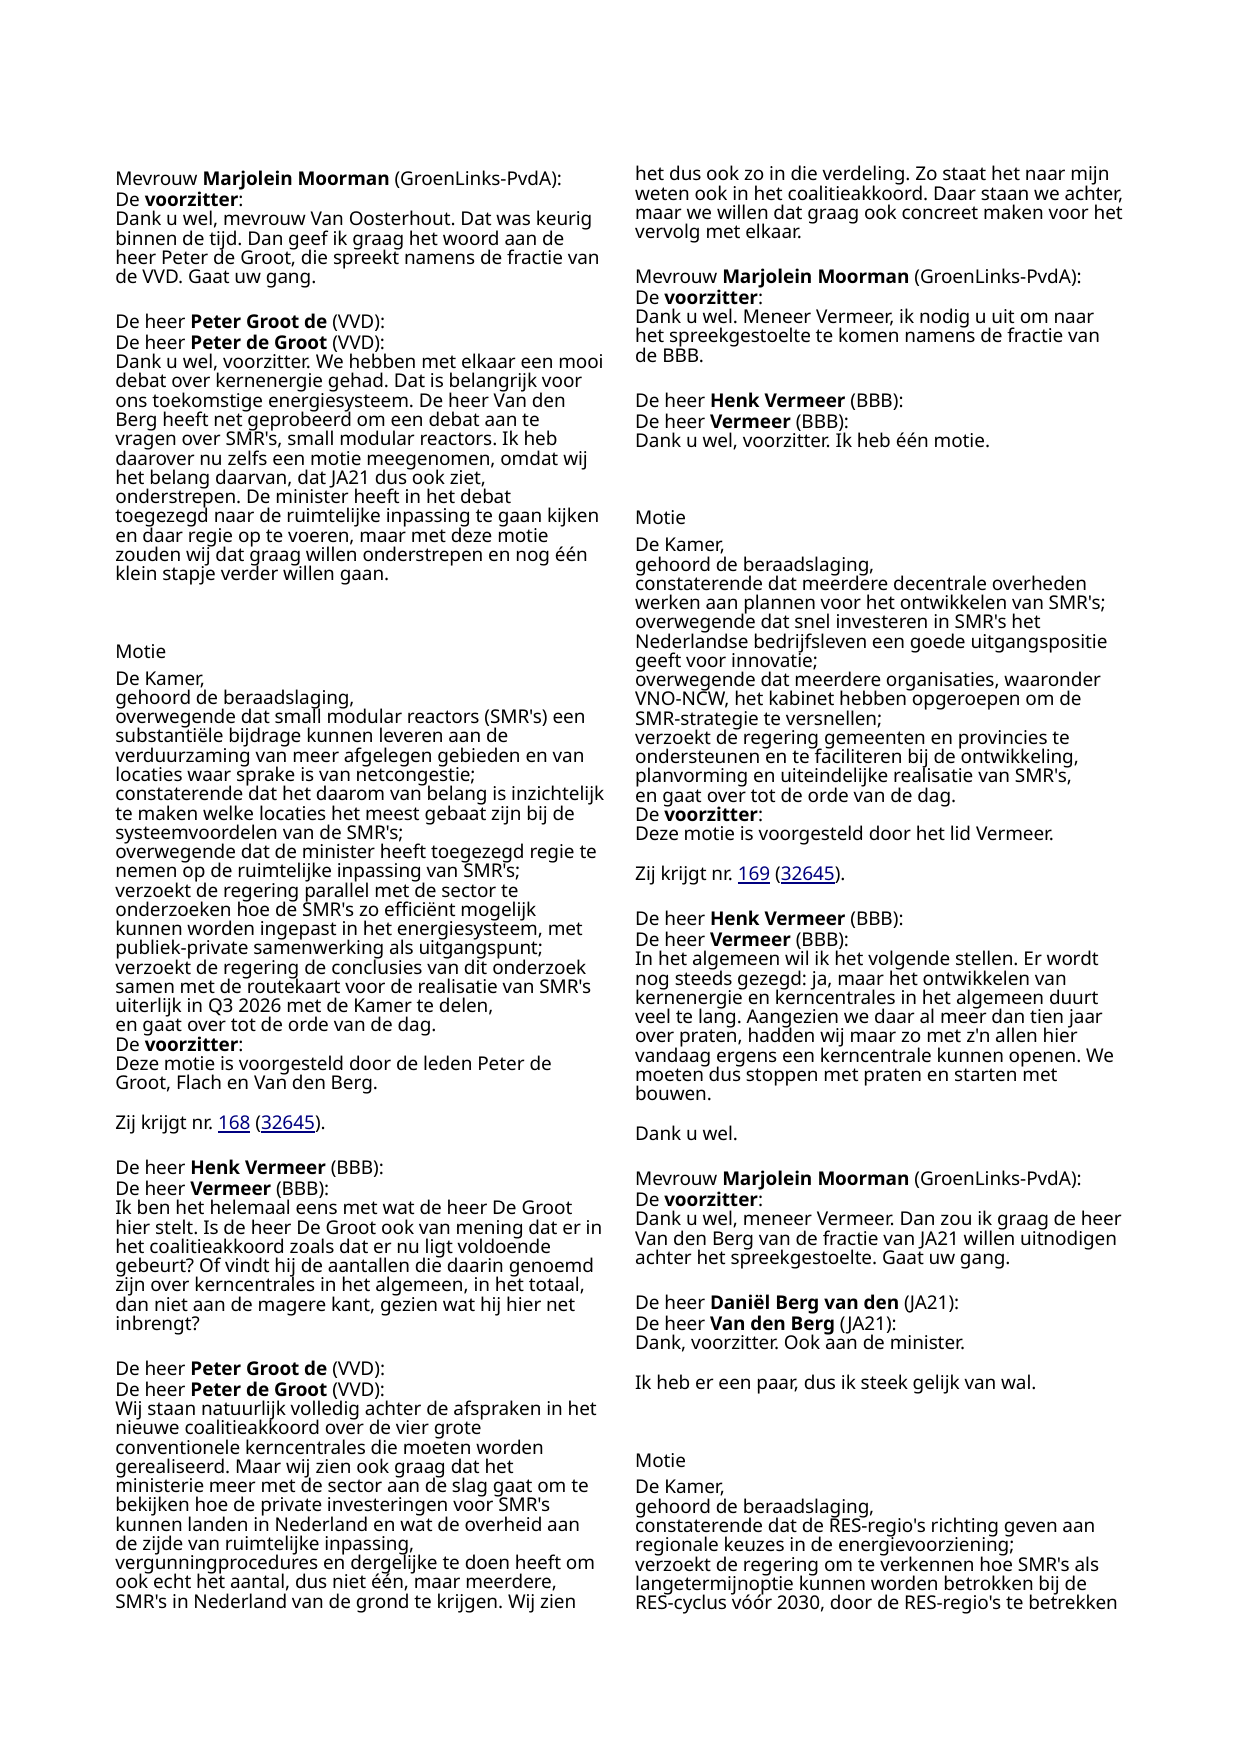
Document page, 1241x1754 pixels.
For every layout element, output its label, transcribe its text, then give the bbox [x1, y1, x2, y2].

text De heer Peter de Groot (VVD): [115, 1381, 605, 1400]
text gehoord de beraadslaging, [635, 556, 1125, 575]
text Deze motie is voorgesteld door het lid Vermeer. [635, 825, 1125, 844]
text Dank u wel. [635, 1125, 1125, 1144]
text Ik ben het helemaal eens met wat de heer De Groot hier stelt. Is de heer De Groot ook van mening dat er in het coalitieakkoord zoals dat er nu ligt voldoende gebeurt? Of vindt hij de aantallen die daarin genoemd zijn over kerncentrales in het algemeen, in het totaal, dan niet aan de magere kant, gezien wat hij hier net inbrengt? [115, 1199, 605, 1334]
text De Kamer, [115, 669, 605, 689]
text en gaat over tot de orde van de dag. [115, 1016, 605, 1036]
text Motie [115, 638, 605, 664]
text Zij krijgt nr. 169 (32645). [635, 865, 1125, 884]
text verzoekt de regering om te verkennen hoe SMR's als langetermijnoptie kunnen worden betrokken bij de RES-cyclus vóór 2030, door de RES-regio's te betrekken [635, 1556, 1125, 1613]
text De voorzitter: [635, 1191, 1125, 1210]
text verzoekt de regering parallel met de sector te onderzoeken hoe de SMR's zo efficiënt mogelijk kunnen worden ingepast in het energiesysteem, met publiek-private samenwerking als uitgangspunt; [115, 882, 605, 959]
text Dank u wel, voorzitter. Ik heb één motie. [635, 432, 1125, 451]
text In het algemeen wil ik het volgende stellen. Er wordt nog steeds gezegd: ja, maar het ontwikkelen van kernenergie en kerncentrales in het algemeen duurt veel te lang. Aangezien we daar al meer dan tien jaar over praten, hadden wij maar zo met z'n allen hier vandaag ergens een kerncentrale kunnen openen. We moeten dus stoppen met praten en starten met bouwen. [635, 950, 1125, 1104]
text Mevrouw Marjolein Moorman (GroenLinks-PvdA): [635, 1165, 1125, 1191]
text overwegende dat de minister heeft toegezegd regie te nemen op de ruimtelijke inpassing van SMR's; [115, 843, 605, 882]
text De heer Peter Groot de (VVD): [115, 1355, 605, 1381]
text De voorzitter: [635, 289, 1125, 308]
text Dank u wel. Meneer Vermeer, ik nodig u uit om naar het spreekgestoelte te komen namens de fractie van de BBB. [635, 308, 1125, 366]
text Mevrouw Marjolein Moorman (GroenLinks-PvdA): [115, 165, 605, 191]
text De voorzitter: [635, 806, 1125, 825]
text Wij staan natuurlijk volledig achter de afspraken in het nieuwe coalitieakkoord over de vier grote conventionele kerncentrales die moeten worden gerealiseerd. Maar wij zien ook graag dat het ministerie meer met de sector aan de slag gaat om te bekijken hoe de private investeringen voor SMR's kunnen landen in Nederland en wat de overheid aan de zijde van ruimtelijke inpassing, vergunningprocedures en dergelijke te doen heeft om ook echt het aantal, dus niet één, maar meerdere, SMR's in Nederland van de grond te krijgen. Wij zien [115, 1400, 605, 1612]
text De heer Vermeer (BBB): [635, 931, 1125, 950]
text De Kamer, [635, 536, 1125, 556]
text overwegende dat meerdere organisaties, waaronder VNO-NCW, het kabinet hebben opgeroepen om de SMR-strategie te versnellen; [635, 671, 1125, 729]
text overwegende dat small modular reactors (SMR's) een substantiële bijdrage kunnen leveren aan de verduurzaming van meer afgelegen gebieden en van locaties waar sprake is van netcongestie; [115, 708, 605, 785]
text Zij krijgt nr. 168 (32645). [115, 1114, 605, 1133]
text het dus ook zo in die verdeling. Zo staat het naar mijn weten ook in het coalitieakkoord. Daar staan we achter, maar we willen dat graag ook concreet maken voor het vervolg met elkaar. [635, 165, 1125, 242]
text Dank u wel, voorzitter. We hebben met elkaar een mooi debat over kernenergie gehad. Dat is belangrijk voor ons toekomstige energiesysteem. De heer Van den Berg heeft net geprobeerd om een debat aan te vragen over SMR's, small modular reactors. Ik heb daarover nu zelfs een motie meegenomen, omdat wij het belang daarvan, dat JA21 dus ook ziet, onderstrepen. De minister heeft in het debat toegezegd naar de ruimtelijke inpassing te gaan kijken en daar regie op te voeren, maar met deze motie zouden wij dat graag willen onderstrepen en nog één klein stapje verder willen gaan. [115, 353, 605, 584]
text De heer Henk Vermeer (BBB): [635, 387, 1125, 413]
text overwegende dat snel investeren in SMR's het Nederlandse bedrijfsleven een goede uitgangspositie geeft voor innovatie; [635, 613, 1125, 671]
text Ik heb er een paar, dus ik steek gelijk van wal. [635, 1374, 1125, 1393]
text Mevrouw Marjolein Moorman (GroenLinks-PvdA): [635, 263, 1125, 289]
text gehoord de beraadslaging, [635, 1498, 1125, 1517]
text De heer Peter Groot de (VVD): [115, 308, 605, 334]
text en gaat over tot de orde van de dag. [635, 787, 1125, 806]
text constaterende dat de RES-regio's richting geven aan regionale keuzes in de energievoorziening; [635, 1517, 1125, 1556]
text De heer Vermeer (BBB): [635, 413, 1125, 432]
text De voorzitter: [115, 191, 605, 210]
text Deze motie is voorgesteld door de leden Peter de Groot, Flach en Van den Berg. [115, 1055, 605, 1093]
text Motie [635, 1447, 1125, 1472]
text De heer Daniël Berg van den (JA21): [635, 1289, 1125, 1315]
text De heer Henk Vermeer (BBB): [115, 1154, 605, 1180]
text Dank u wel, mevrouw Van Oosterhout. Dat was keurig binnen de tijd. Dan geef ik graag het woord aan de heer Peter de Groot, die spreekt namens de fractie van de VVD. Gaat uw gang. [115, 210, 605, 287]
text constaterende dat meerdere decentrale overheden werken aan plannen voor het ontwikkelen van SMR's; [635, 575, 1125, 613]
text verzoekt de regering de conclusies van dit onderzoek samen met de routekaart voor de realisatie van SMR's uiterlijk in Q3 2026 met de Kamer te delen, [115, 959, 605, 1016]
text De Kamer, [635, 1478, 1125, 1498]
text verzoekt de regering gemeenten en provincies te ondersteunen en te faciliteren bij de ontwikkeling, planvorming en uiteindelijke realisatie van SMR's, [635, 729, 1125, 787]
text De voorzitter: [115, 1036, 605, 1055]
text De heer Peter de Groot (VVD): [115, 334, 605, 353]
text Motie [635, 504, 1125, 530]
text De heer Vermeer (BBB): [115, 1180, 605, 1199]
text gehoord de beraadslaging, [115, 689, 605, 708]
text Dank, voorzitter. Ook aan de minister. [635, 1334, 1125, 1353]
text De heer Henk Vermeer (BBB): [635, 905, 1125, 931]
text Dank u wel, meneer Vermeer. Dan zou ik graag de heer Van den Berg van de fractie van JA21 willen uitnodigen achter het spreekgestoelte. Gaat uw gang. [635, 1210, 1125, 1268]
text constaterende dat het daarom van belang is inzichtelijk te maken welke locaties het meest gebaat zijn bij de systeemvoordelen van de SMR's; [115, 785, 605, 843]
text De heer Van den Berg (JA21): [635, 1315, 1125, 1334]
